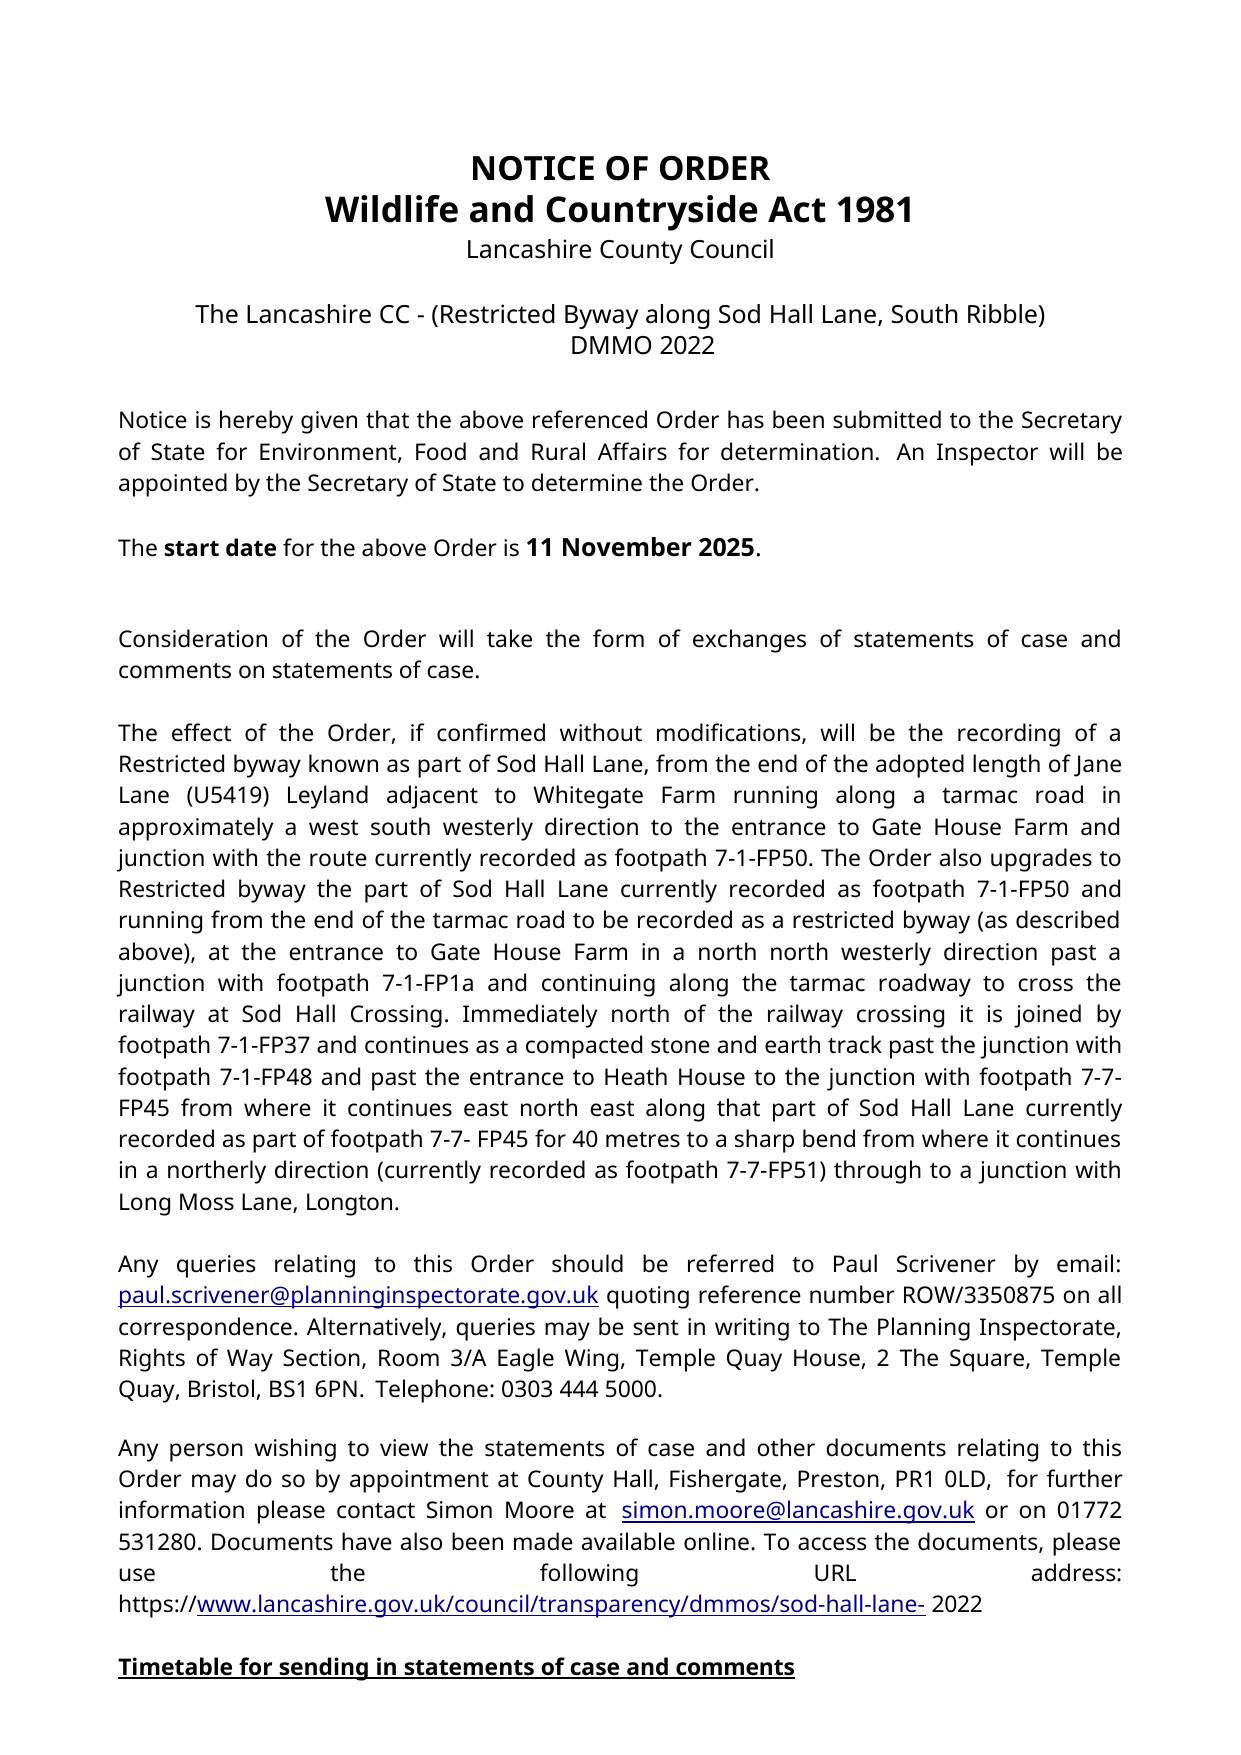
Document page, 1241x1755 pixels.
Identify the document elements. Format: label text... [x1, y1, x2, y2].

text The start date for the above Order is 11 November 2025. [118, 530, 1137, 564]
text Wildlife and Countryside Act 1981 [103, 188, 1137, 231]
text DMMO 2022 [148, 330, 1137, 360]
text Lancashire County Council [103, 232, 1137, 266]
text NOTICE OF ORDER [103, 148, 1137, 188]
text Any queries relating to this Order should be referred to Paul Scrivener by email: paul.scrivener@planninginspectorate.gov.uk quoting reference number ROW/3350875 on all correspondence. Alternatively, queries may be sent in writing to The Planning Inspectorate, Rights of Way Section, Room 3/A Eagle Wing, Temple Quay House, 2 The Square, Temple Quay, Bristol, BS1 6PN. Telephone: 0303 444 5000. [118, 1248, 1123, 1404]
text Consideration of the Order will take the form of exchanges of statements of case and comments on statements of case. [118, 623, 1123, 685]
text Notice is hereby given that the above referenced Order has been submitted to the Secretary of State for Environment, Food and Rural Affairs for determination. An Inspector will be appointed by the Secretary of State to determine the Order. [118, 404, 1123, 498]
text Any person wishing to view the statements of case and other documents relating to this Order may do so by appointment at County Hall, Fishergate, Preston, PR1 0LD, for further information please contact Simon Moore at simon.moore@lancashire.gov.uk or on 01772 531280. Documents have also been made available online. To access the documents, please use the following URL address: https://www.lancashire.gov.uk/council/transparency/dmmos/sod-hall-lane- 2022 [118, 1432, 1123, 1619]
text The Lancashire CC - (Restricted Byway along Sod Hall Lane, South Ribble) [148, 300, 1092, 330]
text Timetable for sending in statements of case and comments [118, 1651, 1137, 1682]
text The effect of the Order, if confirmed without modifications, will be the recording of a Restricted byway known as part of Sod Hall Lane, from the end of the adopted length of Jane Lane (U5419) Leyland adjacent to Whitegate Farm running along a tarmac road in approximately a west south westerly direction to the entrance to Gate House Farm and junction with the route currently recorded as footpath 7-1-FP50. The Order also upgrades to Restricted byway the part of Sod Hall Lane currently recorded as footpath 7-1-FP50 and running from the end of the tarmac road to be recorded as a restricted byway (as described above), at the entrance to Gate House Farm in a north north westerly direction past a junction with footpath 7-1-FP1a and continuing along the tarmac roadway to cross the railway at Sod Hall Crossing. Immediately north of the railway crossing it is joined by footpath 7-1-FP37 and continues as a compacted stone and earth track past the junction with footpath 7-1-FP48 and past the entrance to Heath House to the junction with footpath 7-7-FP45 from where it continues east north east along that part of Sod Hall Lane currently recorded as part of footpath 7-7- FP45 for 40 metres to a sharp bend from where it continues in a northerly direction (currently recorded as footpath 7-7-FP51) through to a junction with Long Moss Lane, Longton. [118, 717, 1123, 1217]
